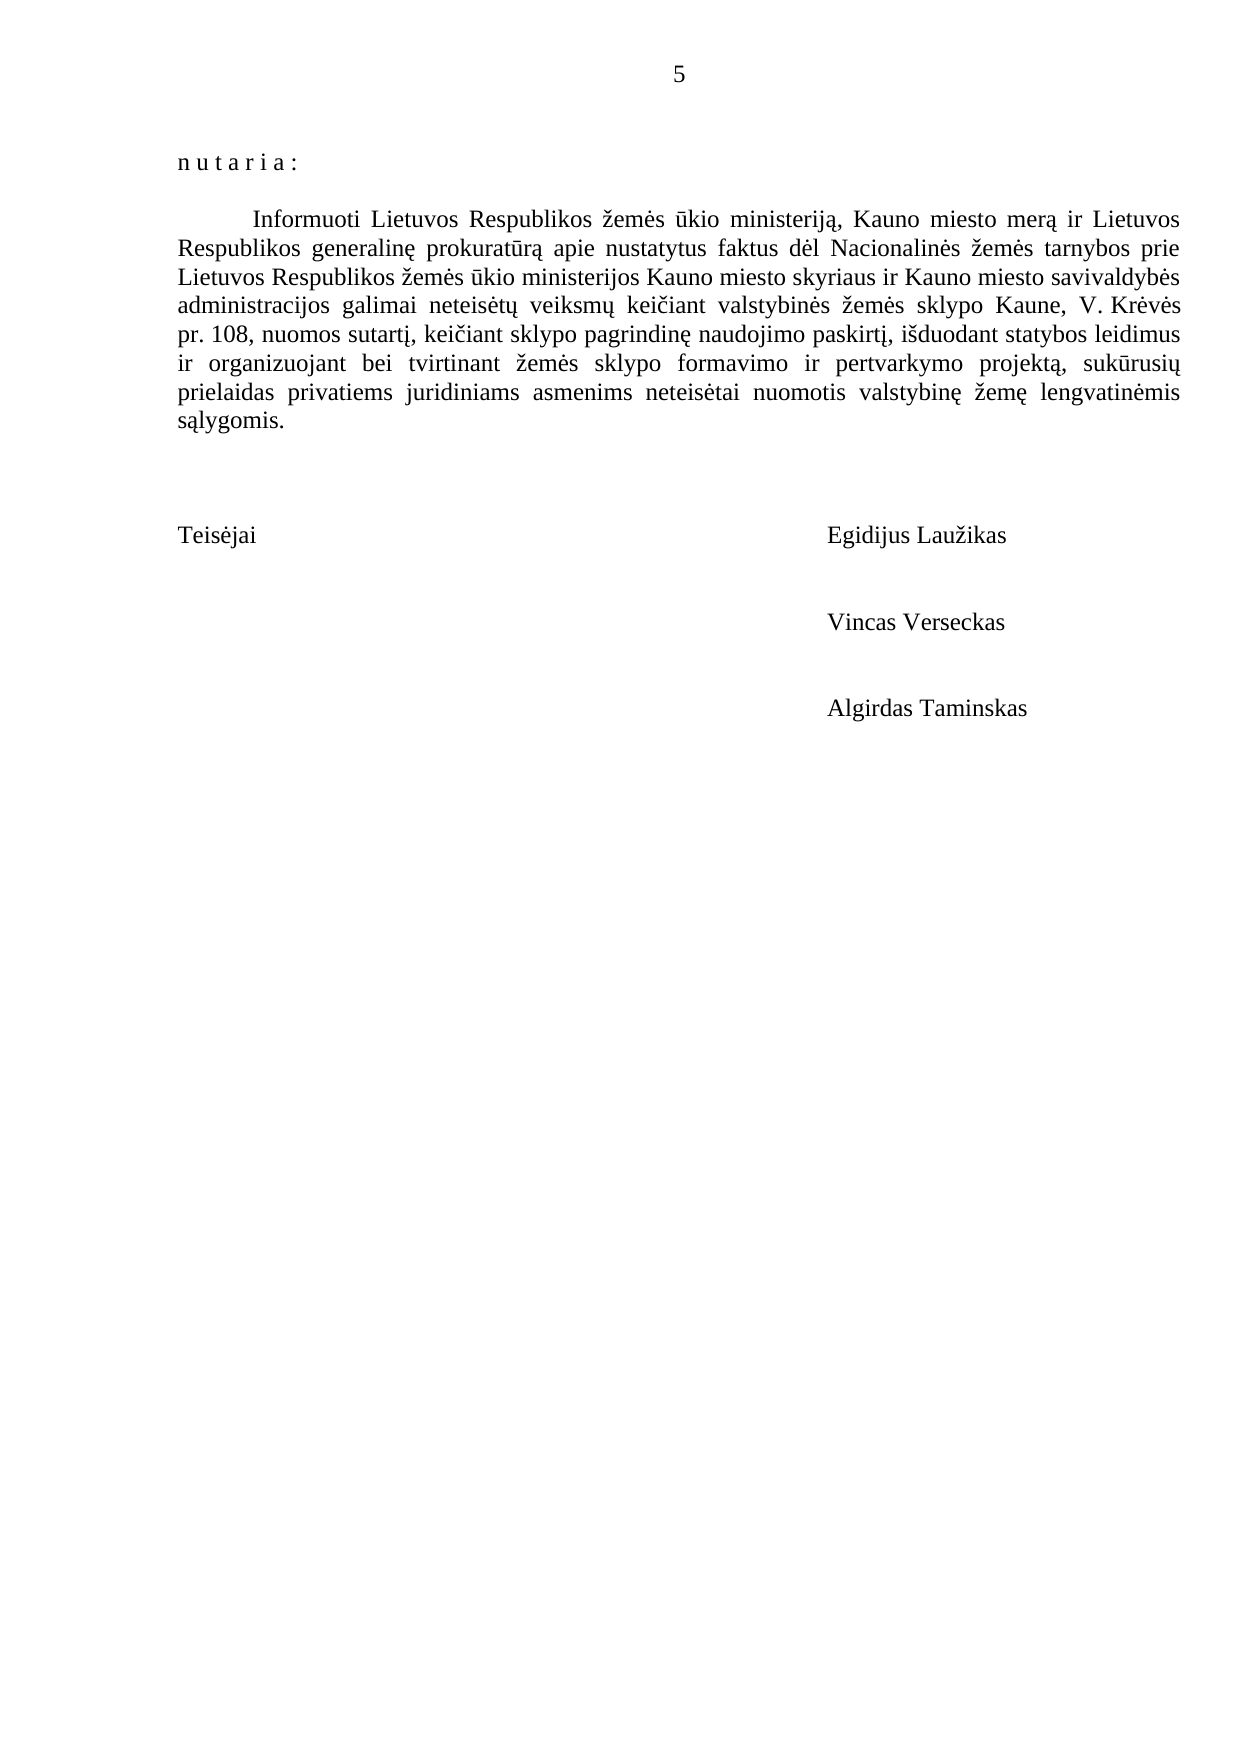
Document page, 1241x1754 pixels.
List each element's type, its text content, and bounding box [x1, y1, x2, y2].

text Teisėjai Egidijus Laužikas [177, 521, 1181, 549]
text Algirdas Taminskas [177, 693, 1181, 722]
text n u t a r i a : [177, 147, 1181, 176]
text Informuoti Lietuvos Respublikos žemės ūkio ministeriją, Kauno miesto merą ir Lietuvos Respublikos generalinę prokuratūrą apie nustatytus faktus dėl Nacionalinės žemės tarnybos prie Lietuvos Respublikos žemės ūkio ministerijos Kauno miesto skyriaus ir Kauno miesto savivaldybės administracijos galimai neteisėtų veiksmų keičiant valstybinės žemės sklypo Kaune, V. Krėvės pr. 108, nuomos sutartį, keičiant sklypo pagrindinę naudojimo paskirtį, išduodant statybos leidimus ir organizuojant bei tvirtinant žemės sklypo formavimo ir pertvarkymo projektą, sukūrusių prielaidas privatiems juridiniams asmenims neteisėtai nuomotis valstybinę žemę lengvatinėmis sąlygomis. [177, 204, 1181, 434]
text Vincas Verseckas [177, 607, 1181, 636]
